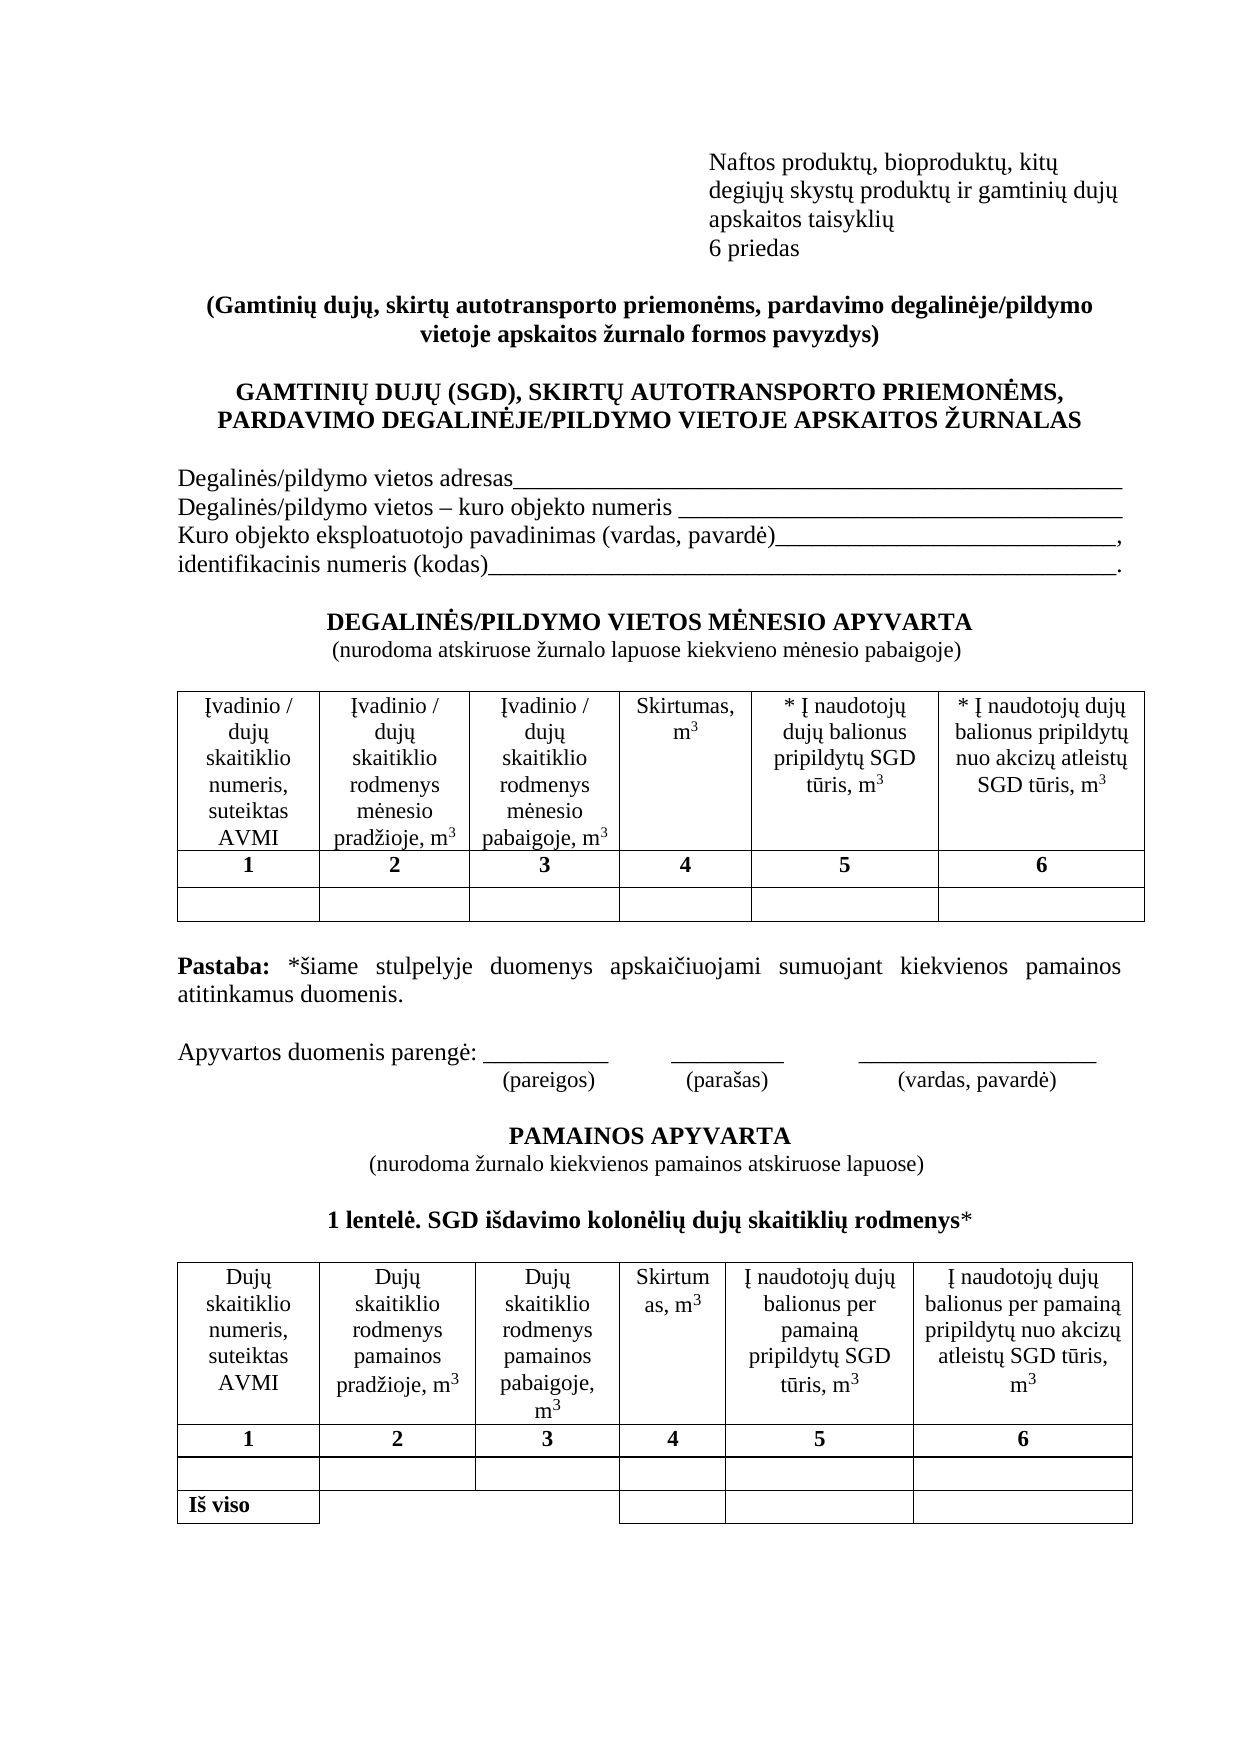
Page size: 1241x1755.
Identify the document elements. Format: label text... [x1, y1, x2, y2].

text identifikacinis numeris (kodas) . [177, 549, 1122, 578]
text 6 priedas [177, 233, 1122, 262]
table_cell 5 [726, 1425, 913, 1456]
table_header Skirtumas, m3 [620, 1263, 725, 1424]
table_header Į naudotojų dujų balionus per pamainą pripildytų nuo akcizų atleistų SGD tūris, m3 [914, 1263, 1132, 1424]
table_cell Iš viso [178, 1491, 319, 1523]
table_header Įvadinio / dujų skaitiklio rodmenys mėnesio pabaigoje, m3 [470, 692, 619, 850]
table_cell [620, 1491, 725, 1523]
table_cell 2 [320, 1425, 475, 1456]
text PAMAINOS APYVARTA [177, 1121, 1122, 1149]
table_cell [470, 888, 619, 921]
table_cell [620, 1458, 725, 1489]
text GAMTINIŲ DUJŲ (SGD), SKIRTŲ AUTOTRANSPORTO PRIEMONĖMS, PARDAVIMO DEGALINĖJE/PILDYMO VIETOJE APSKAITOS ŽURNALAS [177, 377, 1122, 434]
text (nurodoma žurnalo kiekvienos pamainos atskiruose lapuose) [177, 1149, 1122, 1176]
table_header Įvadinio / dujų skaitiklio rodmenys mėnesio pradžioje, m3 [320, 692, 469, 850]
table_cell [752, 888, 938, 921]
table_cell [620, 888, 751, 921]
table_header Dujų skaitiklio rodmenys pamainos pabaigoje, m3 [476, 1263, 619, 1424]
text (nurodoma atskiruose žurnalo lapuose kiekvieno mėnesio pabaigoje) [177, 636, 1122, 662]
table_cell [726, 1458, 913, 1489]
text apskaitos taisyklių [177, 204, 1122, 233]
table_cell [914, 1458, 1132, 1489]
text DEGALINĖS/PILDYMO VIETOS MĖNESIO APYVARTA [177, 607, 1122, 636]
table_cell [914, 1491, 1132, 1523]
text Kuro objekto eksploatuotojo pavadinimas (vardas, pavardė) , [177, 521, 1122, 549]
table_cell 3 [470, 851, 619, 887]
table_cell [178, 1458, 319, 1489]
table_cell [320, 1491, 475, 1523]
text (Gamtinių dujų, skirtų autotransporto priemonėms, pardavimo degalinėje/pildymo vietoje apskaitos žurnalo formos pavyzdys) [177, 291, 1122, 348]
text Degalinės/pildymo vietos adresas [177, 463, 1122, 492]
table_header Dujų skaitiklio numeris, suteiktas AVMI [178, 1263, 319, 1424]
table_cell 4 [620, 851, 751, 887]
text degiųjų skystų produktų ir gamtinių dujų [177, 176, 1122, 204]
table_cell 6 [939, 851, 1144, 887]
text (pareigos) (parašas) (vardas, pavardė) [502, 1066, 1122, 1092]
table_cell [939, 888, 1144, 921]
text Degalinės/pildymo vietos – kuro objekto numeris [177, 492, 1122, 521]
table_cell [320, 1458, 475, 1489]
table_header Dujų skaitiklio rodmenys pamainos pradžioje, m3 [320, 1263, 475, 1424]
table_cell [178, 888, 319, 921]
text Apyvartos duomenis parengė: __________ _________ ___________________ [177, 1037, 1122, 1066]
table_cell 3 [476, 1425, 619, 1456]
text Pastaba: *šiame stulpelyje duomenys apskaičiuojami sumuojant kiekvienos pamainos atitinkamus duomenis. [177, 951, 1122, 1008]
table_cell 4 [620, 1425, 725, 1456]
table_header Įvadinio / dujų skaitiklio numeris, suteiktas AVMI [178, 692, 319, 850]
table_cell 5 [752, 851, 938, 887]
table_cell [475, 1491, 619, 1523]
table_header * Į naudotojų dujų balionus pripildytų SGD tūris, m3 [752, 692, 938, 850]
text 1 lentelė. SGD išdavimo kolonėlių dujų skaitiklių rodmenys* [177, 1205, 1122, 1233]
table_header Į naudotojų dujų balionus per pamainą pripildytų SGD tūris, m3 [726, 1263, 913, 1424]
table_cell 1 [178, 851, 319, 887]
table_cell [476, 1458, 619, 1489]
table_cell [726, 1491, 913, 1523]
table_cell 1 [178, 1425, 319, 1456]
text Naftos produktų, bioproduktų, kitų [177, 147, 1122, 176]
table_cell 6 [914, 1425, 1132, 1456]
table_header * Į naudotojų dujų balionus pripildytų nuo akcizų atleistų SGD tūris, m3 [939, 692, 1144, 850]
table_cell 2 [320, 851, 469, 887]
table_header Skirtumas, m3 [620, 692, 751, 850]
table_cell [320, 888, 469, 921]
